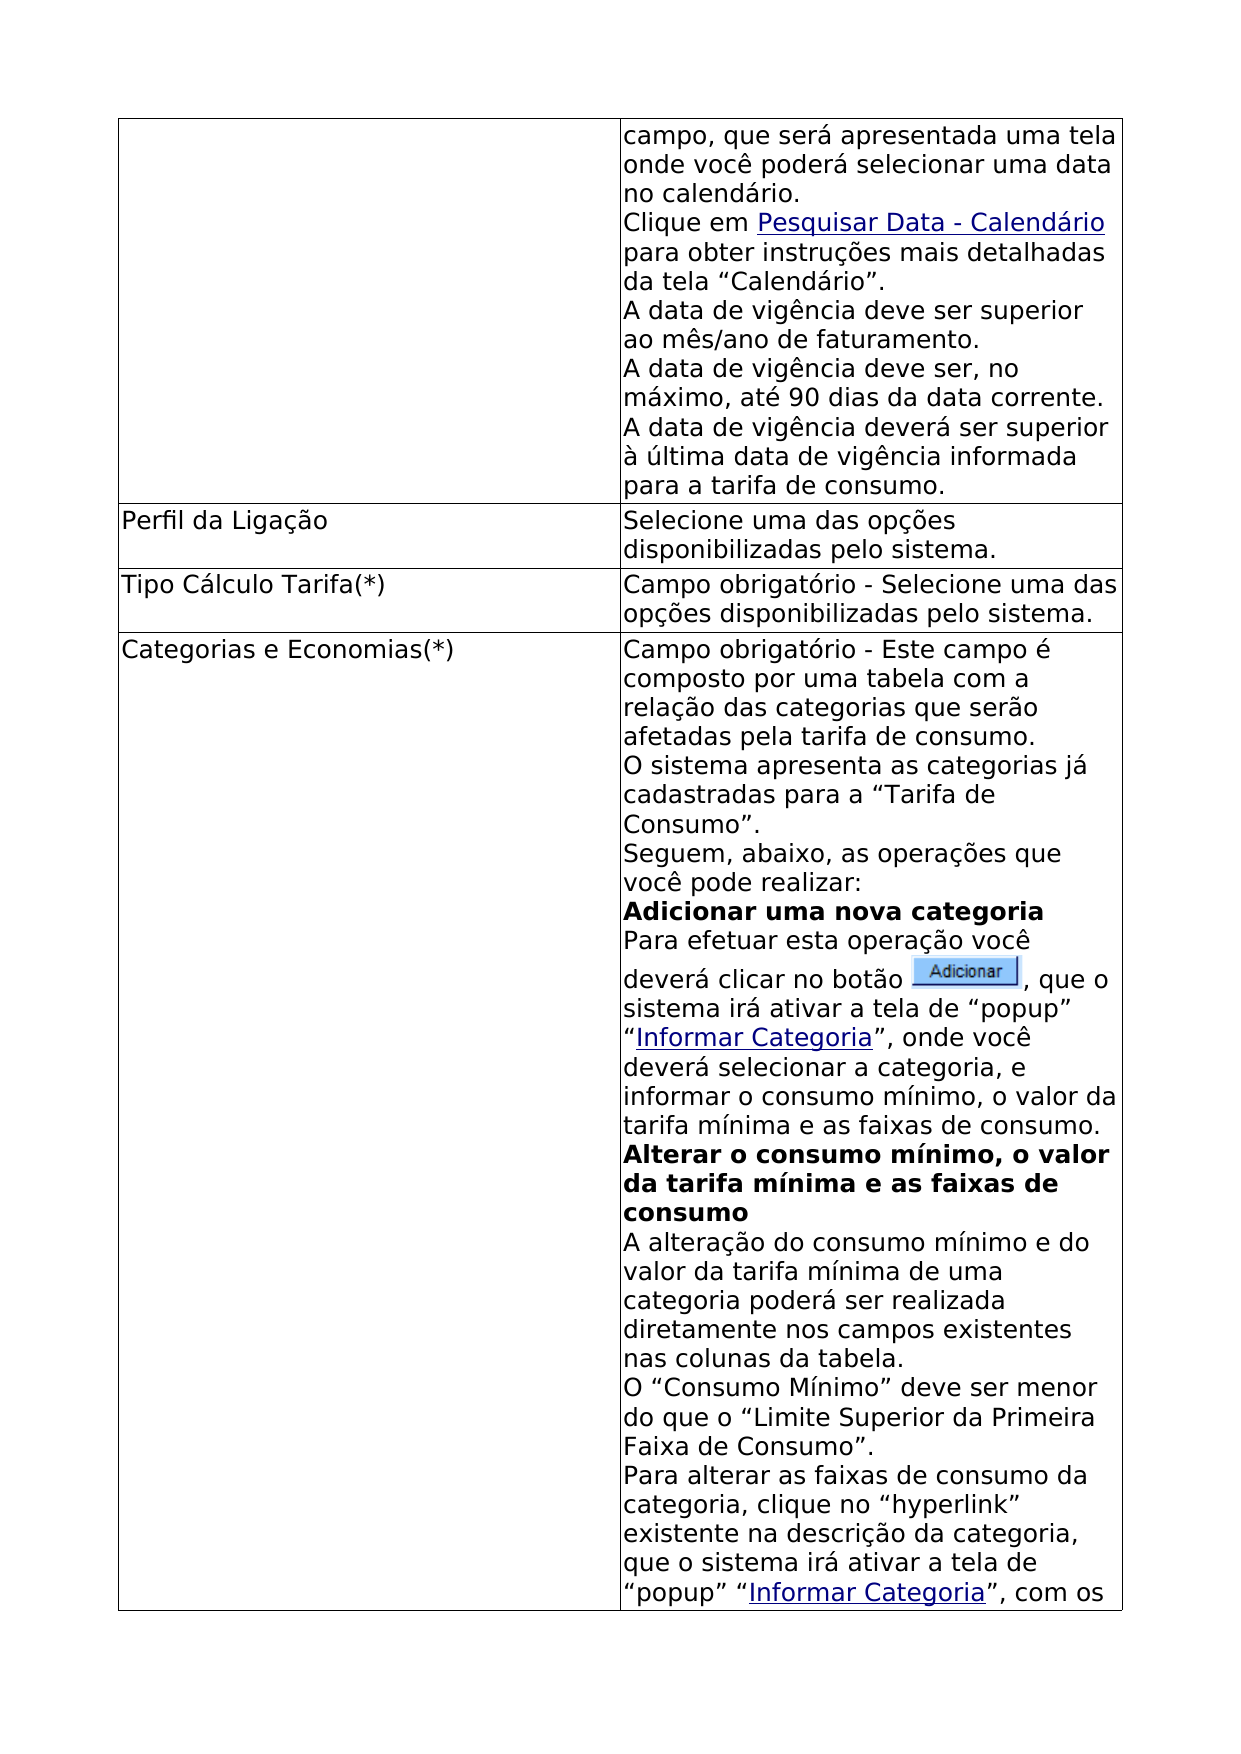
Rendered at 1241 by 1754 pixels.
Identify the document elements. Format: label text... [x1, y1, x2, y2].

table_cell Campo obrigatório - Este campo é composto por uma tabela com a relação das categorias que serão afetadas pela tarifa de consumo. O sistema apresenta as categorias já cadastradas para a “Tarifa de Consumo”. Seguem, abaixo, as operações que você pode realizar: Adicionar uma nova categoria Para efetuar esta operação você deverá clicar no botão , que o sistema irá ativar a tela de “popup” “Informar Categoria”, onde você deverá selecionar a categoria, e informar o consumo mínimo, o valor da tarifa mínima e as faixas de consumo. Alterar o consumo mínimo, o valor da tarifa mínima e as faixas de consumo A alteração do consumo mínimo e do valor da tarifa mínima de uma categoria poderá ser realizada diretamente nos campos existentes nas colunas da tabela. O “Consumo Mínimo” deve ser menor do que o “Limite Superior da Primeira Faixa de Consumo”. Para alterar as faixas de consumo da categoria, clique no “hyperlink” existente na descrição da categoria, que o sistema irá ativar a tela de “popup” “Informar Categoria”, com os [621, 633, 1122, 1610]
picture [911, 955, 1023, 989]
table_cell Tipo Cálculo Tarifa(*) [119, 569, 620, 632]
table_cell Campo obrigatório - Selecione uma das opções disponibilizadas pelo sistema. [621, 569, 1122, 632]
table_cell Categorias e Economias(*) [119, 633, 620, 1610]
table_cell Perfil da Ligação [119, 504, 620, 567]
table_cell campo, que será apresentada uma tela onde você poderá selecionar uma data no calendário. Clique em Pesquisar Data - Calendário para obter instruções mais detalhadas da tela “Calendário”. A data de vigência deve ser superior ao mês/ano de faturamento. A data de vigência deve ser, no máximo, até 90 dias da data corrente. A data de vigência deverá ser superior à última data de vigência informada para a tarifa de consumo. [621, 119, 1122, 503]
table_cell [119, 119, 620, 503]
table_cell Selecione uma das opções disponibilizadas pelo sistema. [621, 504, 1122, 567]
